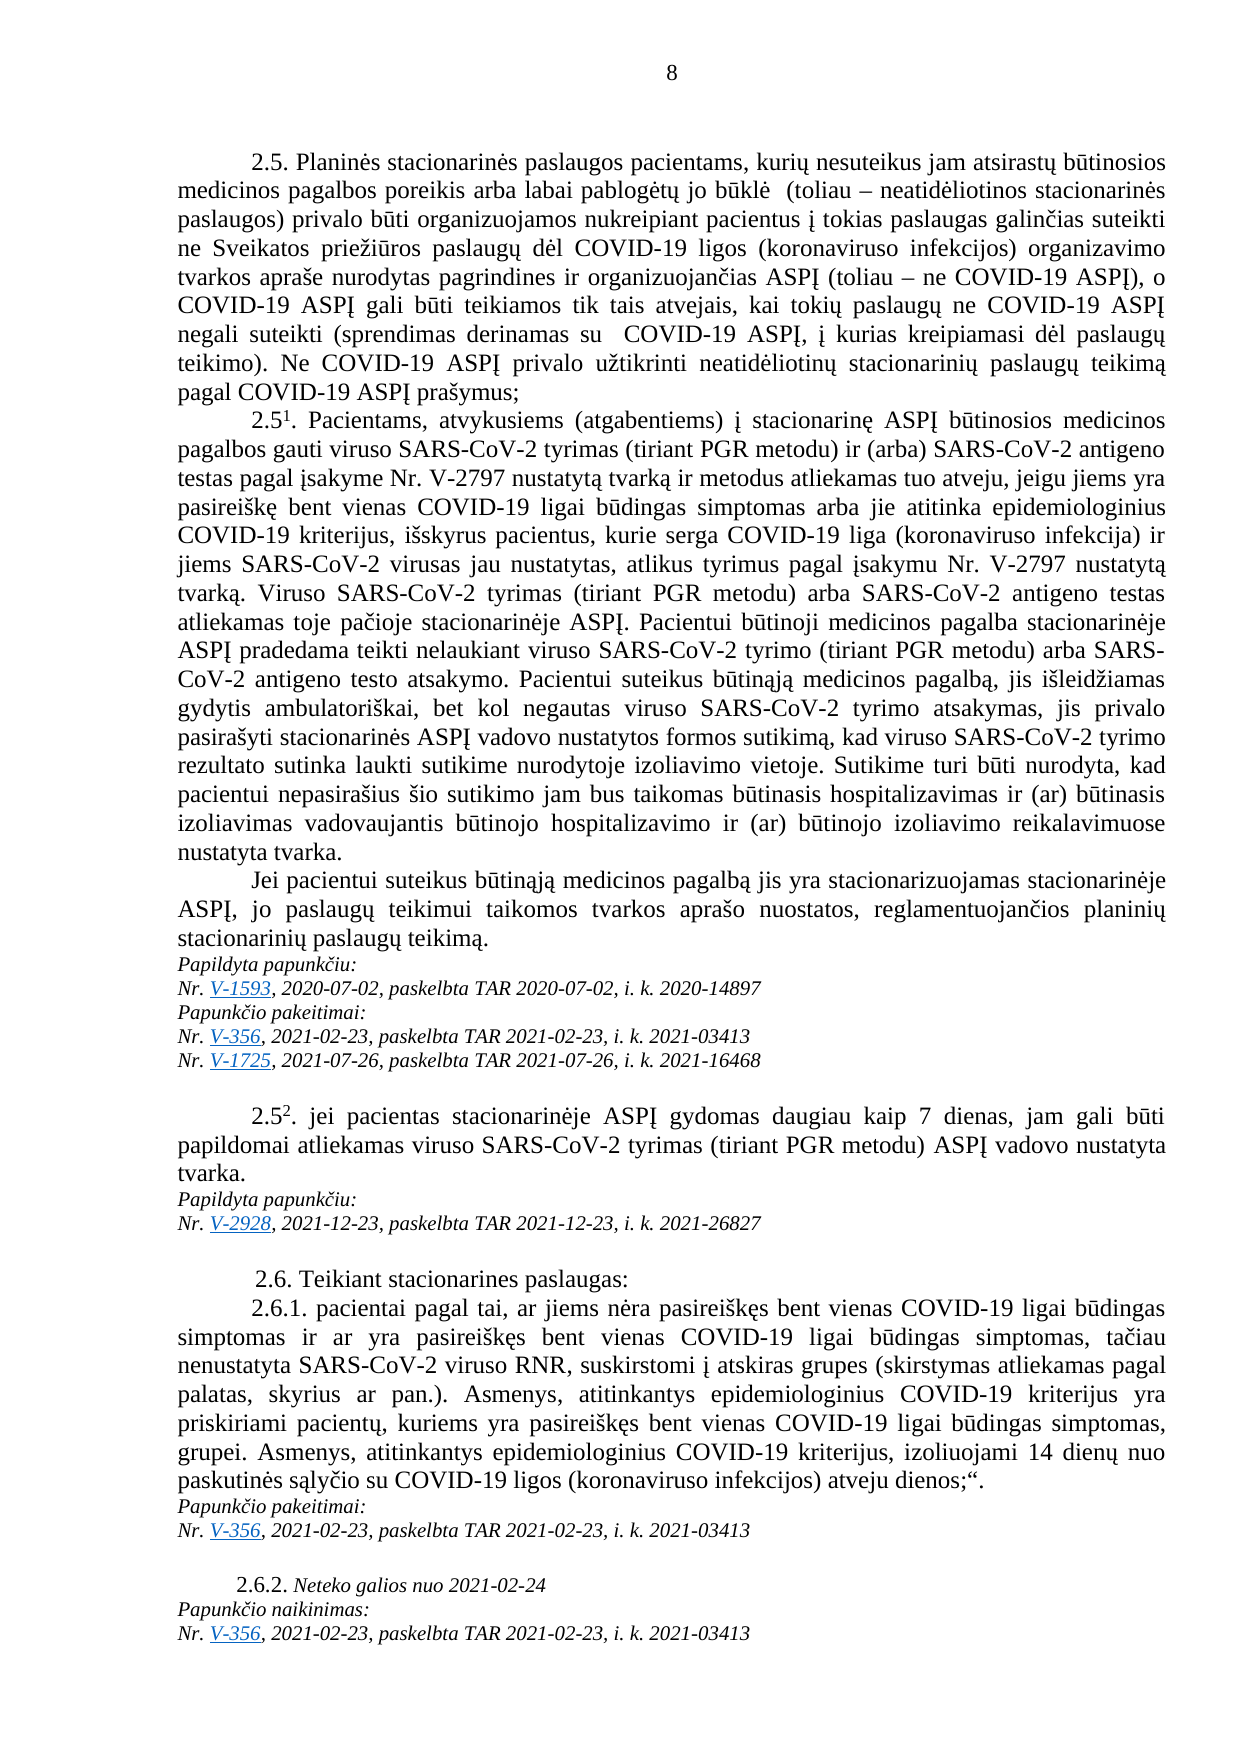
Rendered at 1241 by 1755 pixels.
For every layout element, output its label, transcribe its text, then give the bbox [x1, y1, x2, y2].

text Papildyta papunkčiu: [177, 1187, 1167, 1211]
text 2.6.1. pacientai pagal tai, ar jiems nėra pasireiškęs bent vienas COVID-19 ligai būdingas simptomas ir ar yra pasireiškęs bent vienas COVID-19 ligai būdingas simptomas, tačiau nenustatyta SARS-CoV-2 viruso RNR, suskirstomi į atskiras grupes (skirstymas atliekamas pagal palatas, skyrius ar pan.). Asmenys, atitinkantys epidemiologinius COVID-19 kriterijus yra priskiriami pacientų, kuriems yra pasireiškęs bent vienas COVID-19 ligai būdingas simptomas, grupei. Asmenys, atitinkantys epidemiologinius COVID-19 kriterijus, izoliuojami 14 dienų nuo paskutinės sąlyčio su COVID-19 ligos (koronaviruso infekcijos) atveju dienos;“. [177, 1293, 1167, 1494]
text Nr. V-356, 2021-02-23, paskelbta TAR 2021-02-23, i. k. 2021-03413 [177, 1621, 1167, 1645]
text Nr. V-1593, 2020-07-02, paskelbta TAR 2020-07-02, i. k. 2020-14897 [177, 976, 1167, 1000]
text Papunkčio pakeitimai: [177, 1000, 1167, 1024]
text 2.6. Teikiant stacionarines paslaugas: [177, 1264, 1167, 1293]
text Nr. V-1725, 2021-07-26, paskelbta TAR 2021-07-26, i. k. 2021-16468 [177, 1048, 1167, 1072]
text Nr. V-356, 2021-02-23, paskelbta TAR 2021-02-23, i. k. 2021-03413 [177, 1518, 1167, 1542]
text 2.5. Planinės stacionarinės paslaugos pacientams, kurių nesuteikus jam atsirastų būtinosios medicinos pagalbos poreikis arba labai pablogėtų jo būklė (toliau – neatidėliotinos stacionarinės paslaugos) privalo būti organizuojamos nukreipiant pacientus į tokias paslaugas galinčias suteikti ne Sveikatos priežiūros paslaugų dėl COVID-19 ligos (koronaviruso infekcijos) organizavimo tvarkos apraše nurodytas pagrindines ir organizuojančias ASPĮ (toliau – ne COVID-19 ASPĮ), o COVID-19 ASPĮ gali būti teikiamos tik tais atvejais, kai tokių paslaugų ne COVID-19 ASPĮ negali suteikti (sprendimas derinamas su COVID-19 ASPĮ, į kurias kreipiamasi dėl paslaugų teikimo). Ne COVID-19 ASPĮ privalo užtikrinti neatidėliotinų stacionarinių paslaugų teikimą pagal COVID-19 ASPĮ prašymus; [177, 147, 1167, 406]
text Nr. V-356, 2021-02-23, paskelbta TAR 2021-02-23, i. k. 2021-03413 [177, 1024, 1167, 1048]
text Papunkčio pakeitimai: [177, 1494, 1167, 1518]
text Papildyta papunkčiu: [177, 952, 1167, 976]
text Jei pacientui suteikus būtinąją medicinos pagalbą jis yra stacionarizuojamas stacionarinėje ASPĮ, jo paslaugų teikimui taikomos tvarkos aprašo nuostatos, reglamentuojančios planinių stacionarinių paslaugų teikimą. [177, 866, 1167, 952]
text 2.6.2. Neteko galios nuo 2021-02-24 [177, 1571, 1167, 1597]
text 2.52. jei pacientas stacionarinėje ASPĮ gydomas daugiau kaip 7 dienas, jam gali būti papildomai atliekamas viruso SARS-CoV-2 tyrimas (tiriant PGR metodu) ASPĮ vadovo nustatyta tvarka. [177, 1101, 1167, 1187]
text 2.51. Pacientams, atvykusiems (atgabentiems) į stacionarinę ASPĮ būtinosios medicinos pagalbos gauti viruso SARS-CoV-2 tyrimas (tiriant PGR metodu) ir (arba) SARS-CoV-2 antigeno testas pagal įsakyme Nr. V-2797 nustatytą tvarką ir metodus atliekamas tuo atveju, jeigu jiems yra pasireiškę bent vienas COVID-19 ligai būdingas simptomas arba jie atitinka epidemiologinius COVID-19 kriterijus, išskyrus pacientus, kurie serga COVID-19 liga (koronaviruso infekcija) ir jiems SARS-CoV-2 virusas jau nustatytas, atlikus tyrimus pagal įsakymu Nr. V-2797 nustatytą tvarką. Viruso SARS-CoV-2 tyrimas (tiriant PGR metodu) arba SARS-CoV-2 antigeno testas atliekamas toje pačioje stacionarinėje ASPĮ. Pacientui būtinoji medicinos pagalba stacionarinėje ASPĮ pradedama teikti nelaukiant viruso SARS-CoV-2 tyrimo (tiriant PGR metodu) arba SARS-CoV-2 antigeno testo atsakymo. Pacientui suteikus būtinąją medicinos pagalbą, jis išleidžiamas gydytis ambulatoriškai, bet kol negautas viruso SARS-CoV-2 tyrimo atsakymas, jis privalo pasirašyti stacionarinės ASPĮ vadovo nustatytos formos sutikimą, kad viruso SARS-CoV-2 tyrimo rezultato sutinka laukti sutikime nurodytoje izoliavimo vietoje. Sutikime turi būti nurodyta, kad pacientui nepasirašius šio sutikimo jam bus taikomas būtinasis hospitalizavimas ir (ar) būtinasis izoliavimas vadovaujantis būtinojo hospitalizavimo ir (ar) būtinojo izoliavimo reikalavimuose nustatyta tvarka. [177, 406, 1167, 866]
text Nr. V-2928, 2021-12-23, paskelbta TAR 2021-12-23, i. k. 2021-26827 [177, 1211, 1167, 1235]
text Papunkčio naikinimas: [177, 1597, 1167, 1621]
